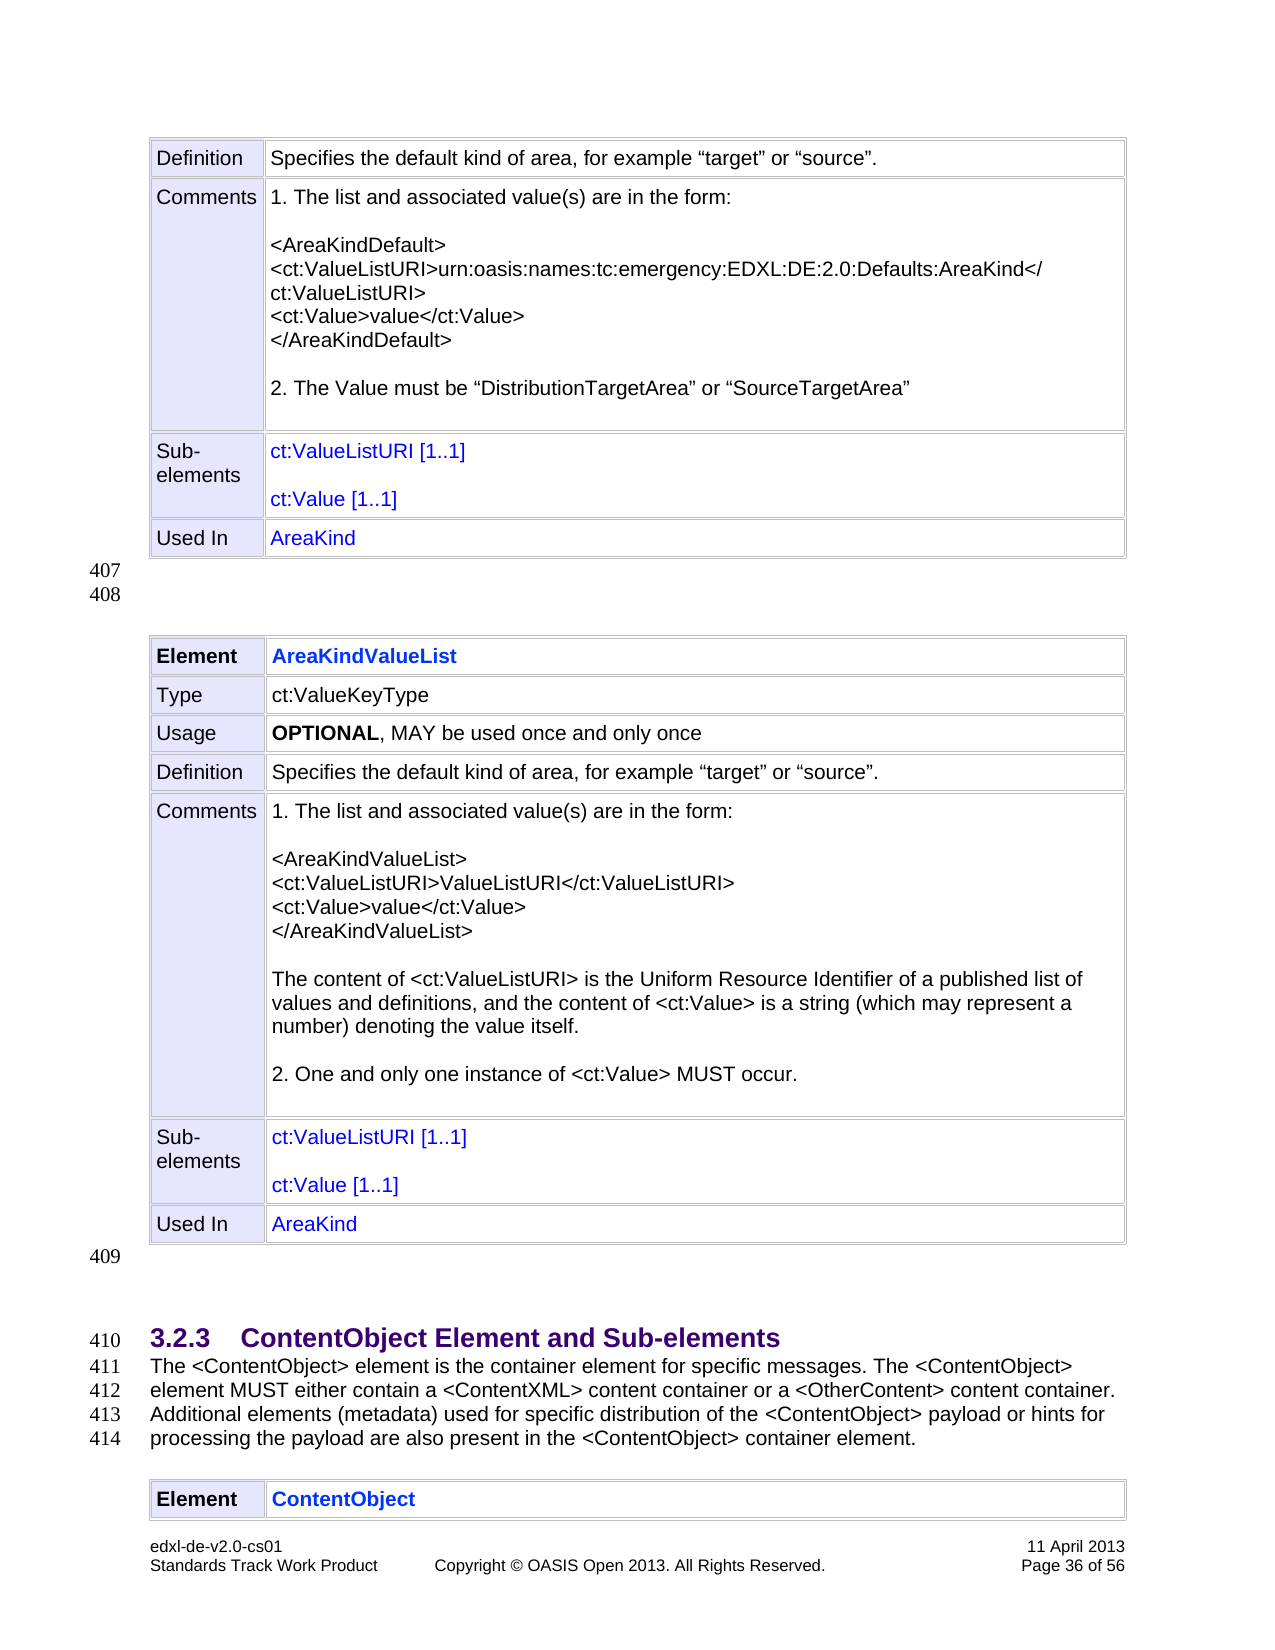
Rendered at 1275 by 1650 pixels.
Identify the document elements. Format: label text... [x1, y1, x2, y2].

table_cell Comments [152, 179, 263, 430]
table_header AreaKindValueList [267, 639, 1124, 674]
table_cell ct:ValueListURI [1..1] ct:Value [1..1] [267, 1120, 1124, 1203]
table_cell Used In [152, 520, 263, 556]
table_cell Usage [152, 716, 264, 751]
subtitle ContentObject Element and Sub-elements [150, 1322, 1125, 1353]
table_cell Definition [152, 755, 264, 790]
table_cell 1. The list and associated value(s) are in the form: <AreaKindValueList> <ct:ValueListURI>ValueListURI</ct:ValueListURI> <ct:Value>value</ct:Value> </AreaKindValueList> The content of <ct:ValueListURI> is the Uniform Resource Identifier of a published list of values and definitions, and the content of <ct:Value> is a string (which may represent a number) denoting the value itself. 2. One and only one instance of <ct:Value> MUST occur. [267, 794, 1124, 1116]
table_header ContentObject [267, 1482, 1124, 1517]
text The <ContentObject> element is the container element for specific messages. The <ContentObject> element MUST either contain a <ContentXML> content container or a <OtherContent> content container. Additional elements (metadata) used for specific distribution of the <ContentObject> payload or hints for processing the payload are also present in the <ContentObject> container element. [150, 1353, 1125, 1449]
table_cell Sub-elements [152, 434, 263, 517]
table_cell Specifies the default kind of area, for example “target” or “source”. [266, 141, 1124, 176]
table_cell Type [152, 677, 264, 713]
table_header Element [152, 1482, 264, 1517]
table_cell OPTIONAL, MAY be used once and only once [267, 716, 1124, 751]
table_cell AreaKind [266, 520, 1124, 556]
table_cell AreaKind [267, 1206, 1124, 1242]
table_cell ct:ValueKeyType [267, 677, 1124, 713]
table_cell 1. The list and associated value(s) are in the form: <AreaKindDefault> <ct:ValueListURI>urn:oasis:names:tc:emergency:EDXL:DE:2.0:Defaults:AreaKind</ct:ValueListURI> <ct:Value>value</ct:Value> </AreaKindDefault> 2. The Value must be “DistributionTargetArea” or “SourceTargetArea” [266, 179, 1124, 430]
table_cell Specifies the default kind of area, for example “target” or “source”. [267, 755, 1124, 790]
table_cell Used In [152, 1206, 264, 1242]
table_cell ct:ValueListURI [1..1] ct:Value [1..1] [266, 434, 1124, 517]
table_cell Comments [152, 794, 264, 1116]
table_header Element [152, 639, 264, 674]
table_cell Definition [152, 141, 263, 176]
table_cell Sub-elements [152, 1120, 264, 1203]
